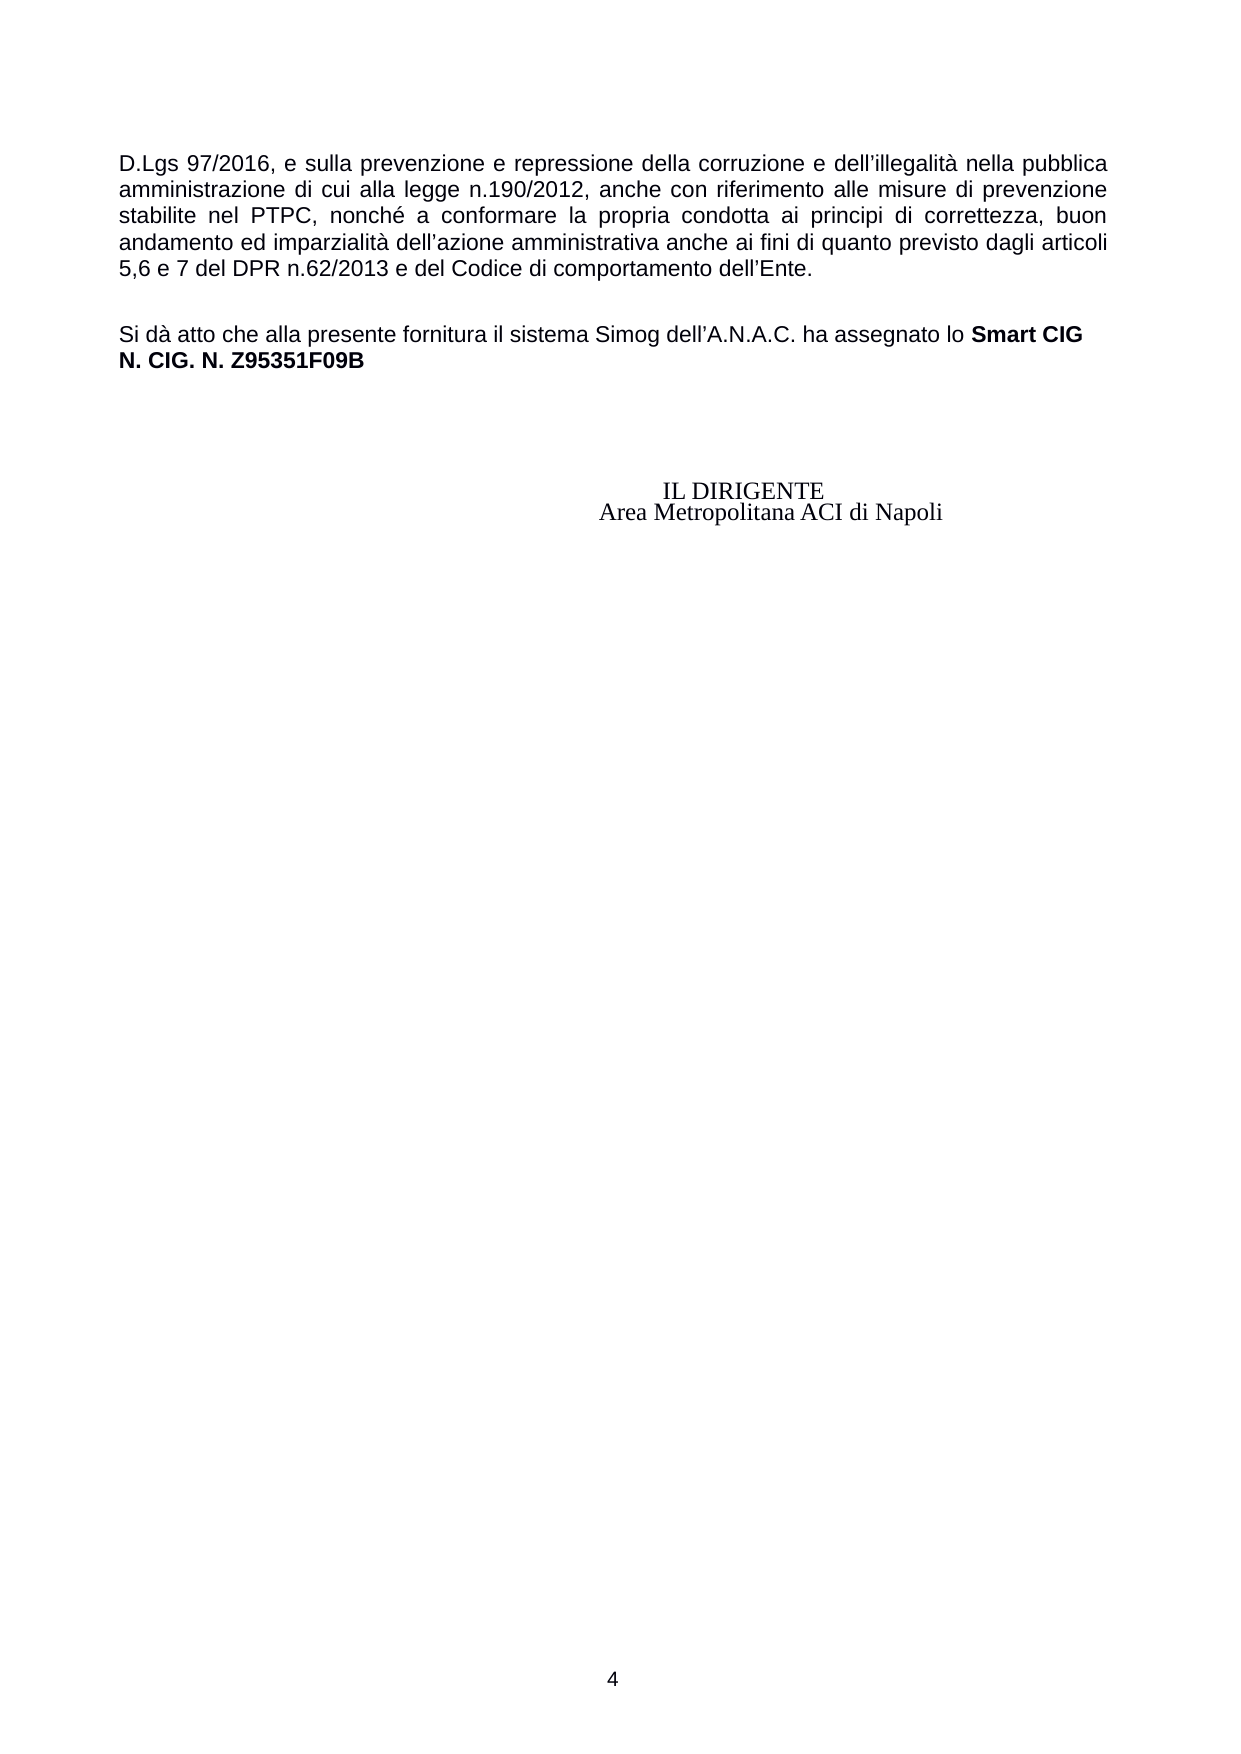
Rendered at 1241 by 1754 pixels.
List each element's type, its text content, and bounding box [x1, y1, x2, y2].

text 4 [119, 1667, 1106, 1691]
text Area Metropolitana ACI di Napoli [119, 503, 1108, 524]
text Si dà atto che alla presente fornitura il sistema Simog dell’A.N.A.C. ha assegnato lo Smart CIG N. CIG. N. Z95351F09B [119, 321, 1108, 373]
text IL DIRIGENTE [119, 483, 1108, 503]
text D.Lgs 97/2016, e sulla prevenzione e repressione della corruzione e dell’illegalità nella pubblica amministrazione di cui alla legge n.190/2012, anche con riferimento alle misure di prevenzione stabilite nel PTPC, nonché a conformare la propria condotta ai principi di correttezza, buon andamento ed imparzialità dell’azione amministrativa anche ai fini di quanto previsto dagli articoli 5,6 e 7 del DPR n.62/2013 e del Codice di comportamento dell’Ente. [119, 150, 1108, 281]
